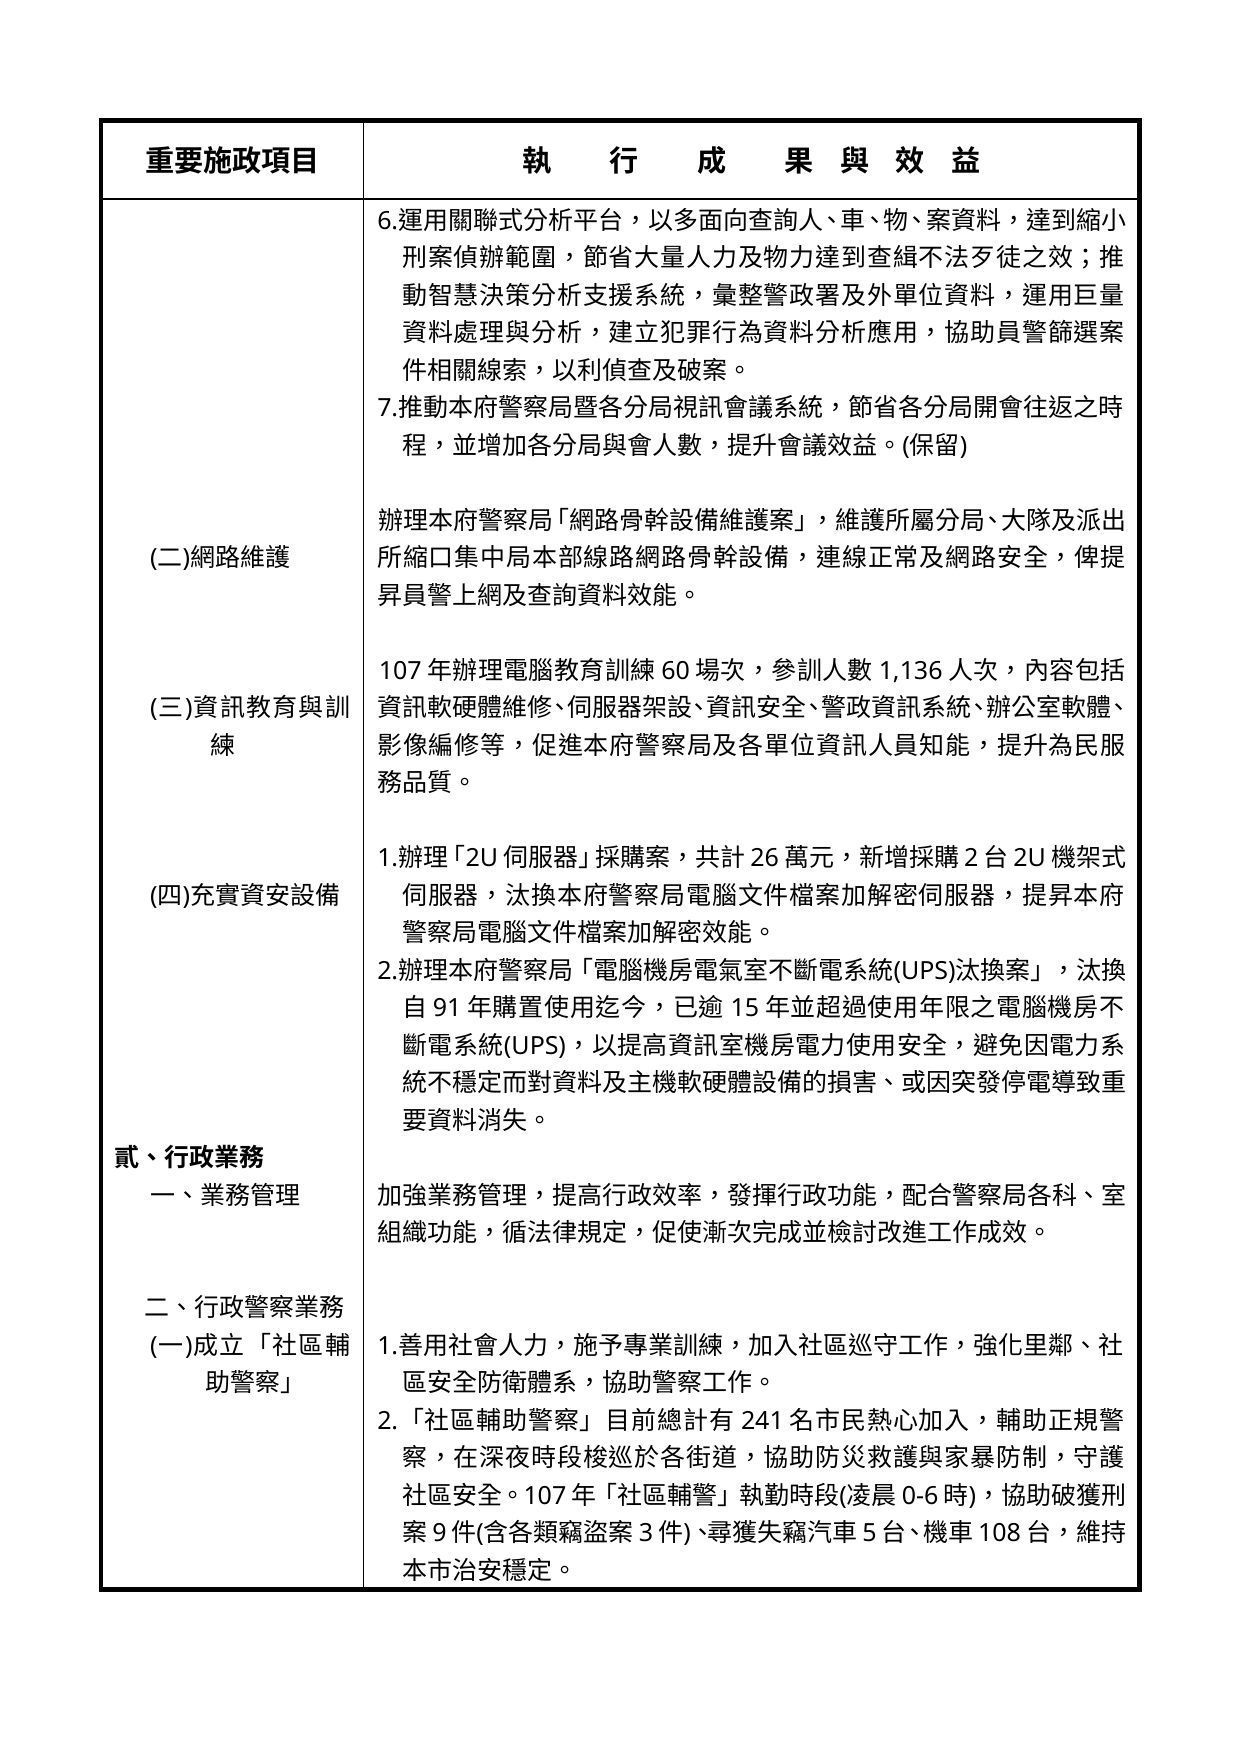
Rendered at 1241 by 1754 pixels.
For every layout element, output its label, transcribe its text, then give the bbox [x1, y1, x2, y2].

table_header 重要施政項目 [103, 123, 363, 198]
table_cell 6.運用關聯式分析平台，以多面向查詢人、車、物、案資料，達到縮小刑案偵辦範圍，節省大量人力及物力達到查緝不法歹徒之效；推動智慧決策分析支援系統，彙整警政署及外單位資料，運用巨量資料處理與分析，建立犯罪行為資料分析應用，協助員警篩選案件相關線索，以利偵查及破案。 7.推動本府警察局暨各分局視訊會議系統，節省各分局開會往返之時程，並增加各分局與會人數，提升會議效益。(保留) 辦理本府警察局「網路骨幹設備維護案」，維護所屬分局、大隊及派出所縮口集中局本部線路網路骨幹設備，連線正常及網路安全，俾提昇員警上網及查詢資料效能。 107年辦理電腦教育訓練60場次，參訓人數1,136人次，內容包括資訊軟硬體維修、伺服器架設、資訊安全、警政資訊系統、辦公室軟體、影像編修等，促進本府警察局及各單位資訊人員知能，提升為民服務品質。 1.辦理「2U伺服器」採購案，共計26萬元，新增採購2台2U機架式伺服器，汰換本府警察局電腦文件檔案加解密伺服器，提昇本府警察局電腦文件檔案加解密效能。 2.辦理本府警察局「電腦機房電氣室不斷電系統(UPS)汰換案」，汰換自91年購置使用迄今，已逾15年並超過使用年限之電腦機房不斷電系統(UPS)，以提高資訊室機房電力使用安全，避免因電力系統不穩定而對資料及主機軟硬體設備的損害、或因突發停電導致重要資料消失。 加強業務管理，提高行政效率，發揮行政功能，配合警察局各科、室組織功能，循法律規定，促使漸次完成並檢討改進工作成效。 1.善用社會人力，施予專業訓練，加入社區巡守工作，強化里鄰、社區安全防衛體系，協助警察工作。 2.「社區輔助警察」目前總計有241名市民熱心加入，輔助正規警察，在深夜時段梭巡於各街道，協助防災救護與家暴防制，守護社區安全。107年「社區輔警」執勤時段(凌晨0-6時)，協助破獲刑案9件(含各類竊盜案3件)、尋獲失竊汽車5台、機車108台，維持本市治安穩定。 [364, 200, 1137, 1587]
table_cell (二)網路維護 (三)資訊教育與訓練 (四)充實資安設備 貳、行政業務 一、業務管理 二、行政警察業務 (一)成立「社區輔助警察」 [103, 200, 363, 1587]
table_header 執 行 成 果 與 效 益 [364, 123, 1137, 198]
